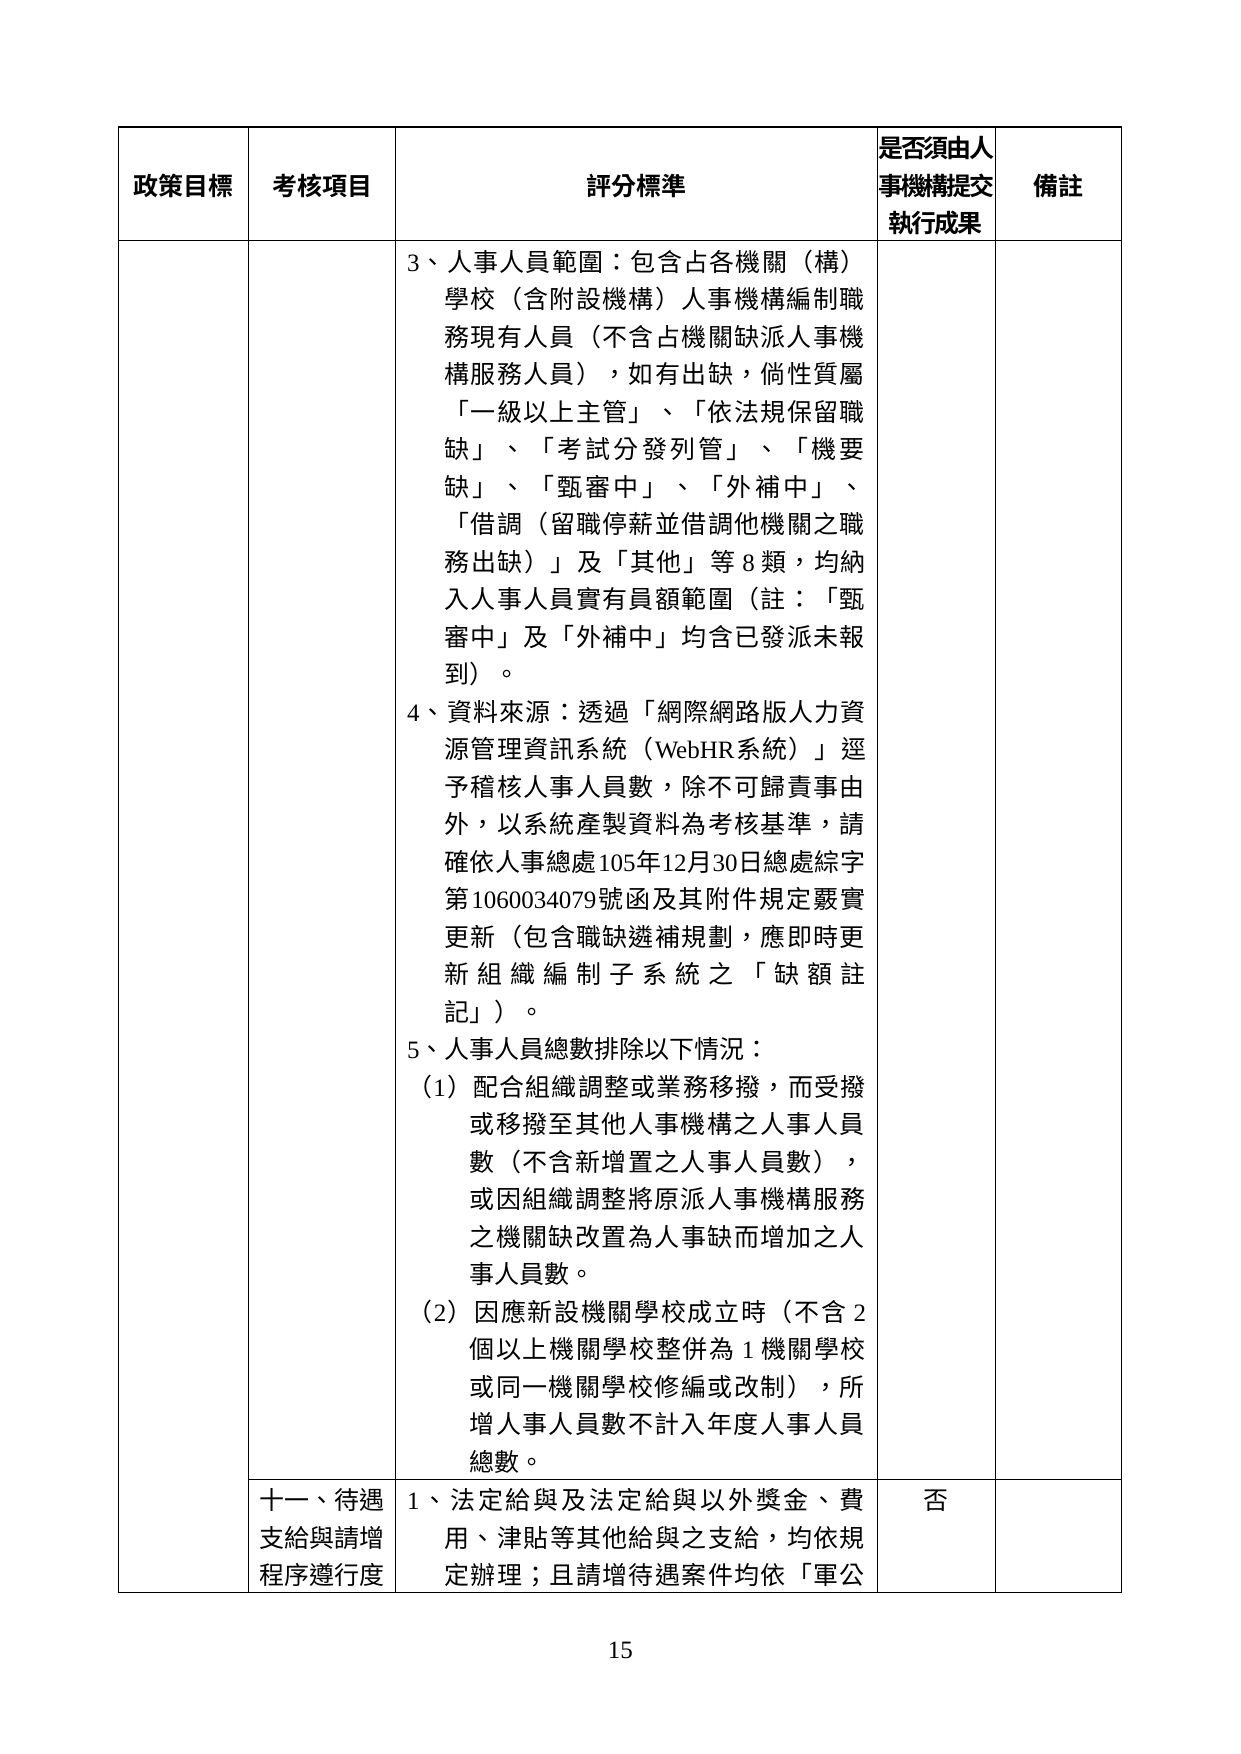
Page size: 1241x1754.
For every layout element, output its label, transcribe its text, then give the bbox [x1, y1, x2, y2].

table_cell 3、人事人員範圍：包含占各機關（構）學校（含附設機構）人事機構編制職務現有人員（不含占機關缺派人事機構服務人員），如有出缺，倘性質屬「一級以上主管」、「依法規保留職缺」、「考試分發列管」、「機要缺」、「甄審中」、「外補中」、「借調（留職停薪並借調他機關之職務出缺）」及「其他」等8類，均納入人事人員實有員額範圍（註：「甄審中」及「外補中」均含已發派未報到）。 4、資料來源：透過「網際網路版人力資源管理資訊系統（WebHR系統）」逕予稽核人事人員數，除不可歸責事由外，以系統產製資料為考核基準，請確依人事總處105年12月30日總處綜字第1060034079號函及其附件規定覈實更新（包含職缺遴補規劃，應即時更新組織編制子系統之「缺額註記」）。 5、人事人員總數排除以下情況： （1）配合組織調整或業務移撥，而受撥或移撥至其他人事機構之人事人員數（不含新增置之人事人員數），或因組織調整將原派人事機構服務之機關缺改置為人事缺而增加之人事人員數。 （2）因應新設機關學校成立時（不含2個以上機關學校整併為1機關學校或同一機關學校修編或改制），所增人事人員數不計入年度人事人員總數。 [396, 241, 877, 1478]
table_cell 十一、待遇支給與請增程序遵行度 [249, 1480, 395, 1592]
table_cell [996, 241, 1121, 1478]
table_header 考核項目 [249, 128, 395, 240]
table_cell 1、法定給與及法定給與以外獎金、費用、津貼等其他給與之支給，均依規定辦理；且請增待遇案件均依「軍公 [396, 1480, 877, 1592]
table_cell [996, 1480, 1121, 1592]
table_cell [119, 241, 248, 1592]
table_header 備註 [996, 128, 1121, 240]
table_header 評分標準 [396, 128, 877, 240]
table_cell [249, 241, 395, 1478]
table_cell 否 [878, 1480, 995, 1592]
table_header 是否須由人事機構提交執行成果 [878, 128, 995, 240]
table_cell [878, 241, 995, 1478]
table_header 政策目標 [119, 128, 248, 240]
